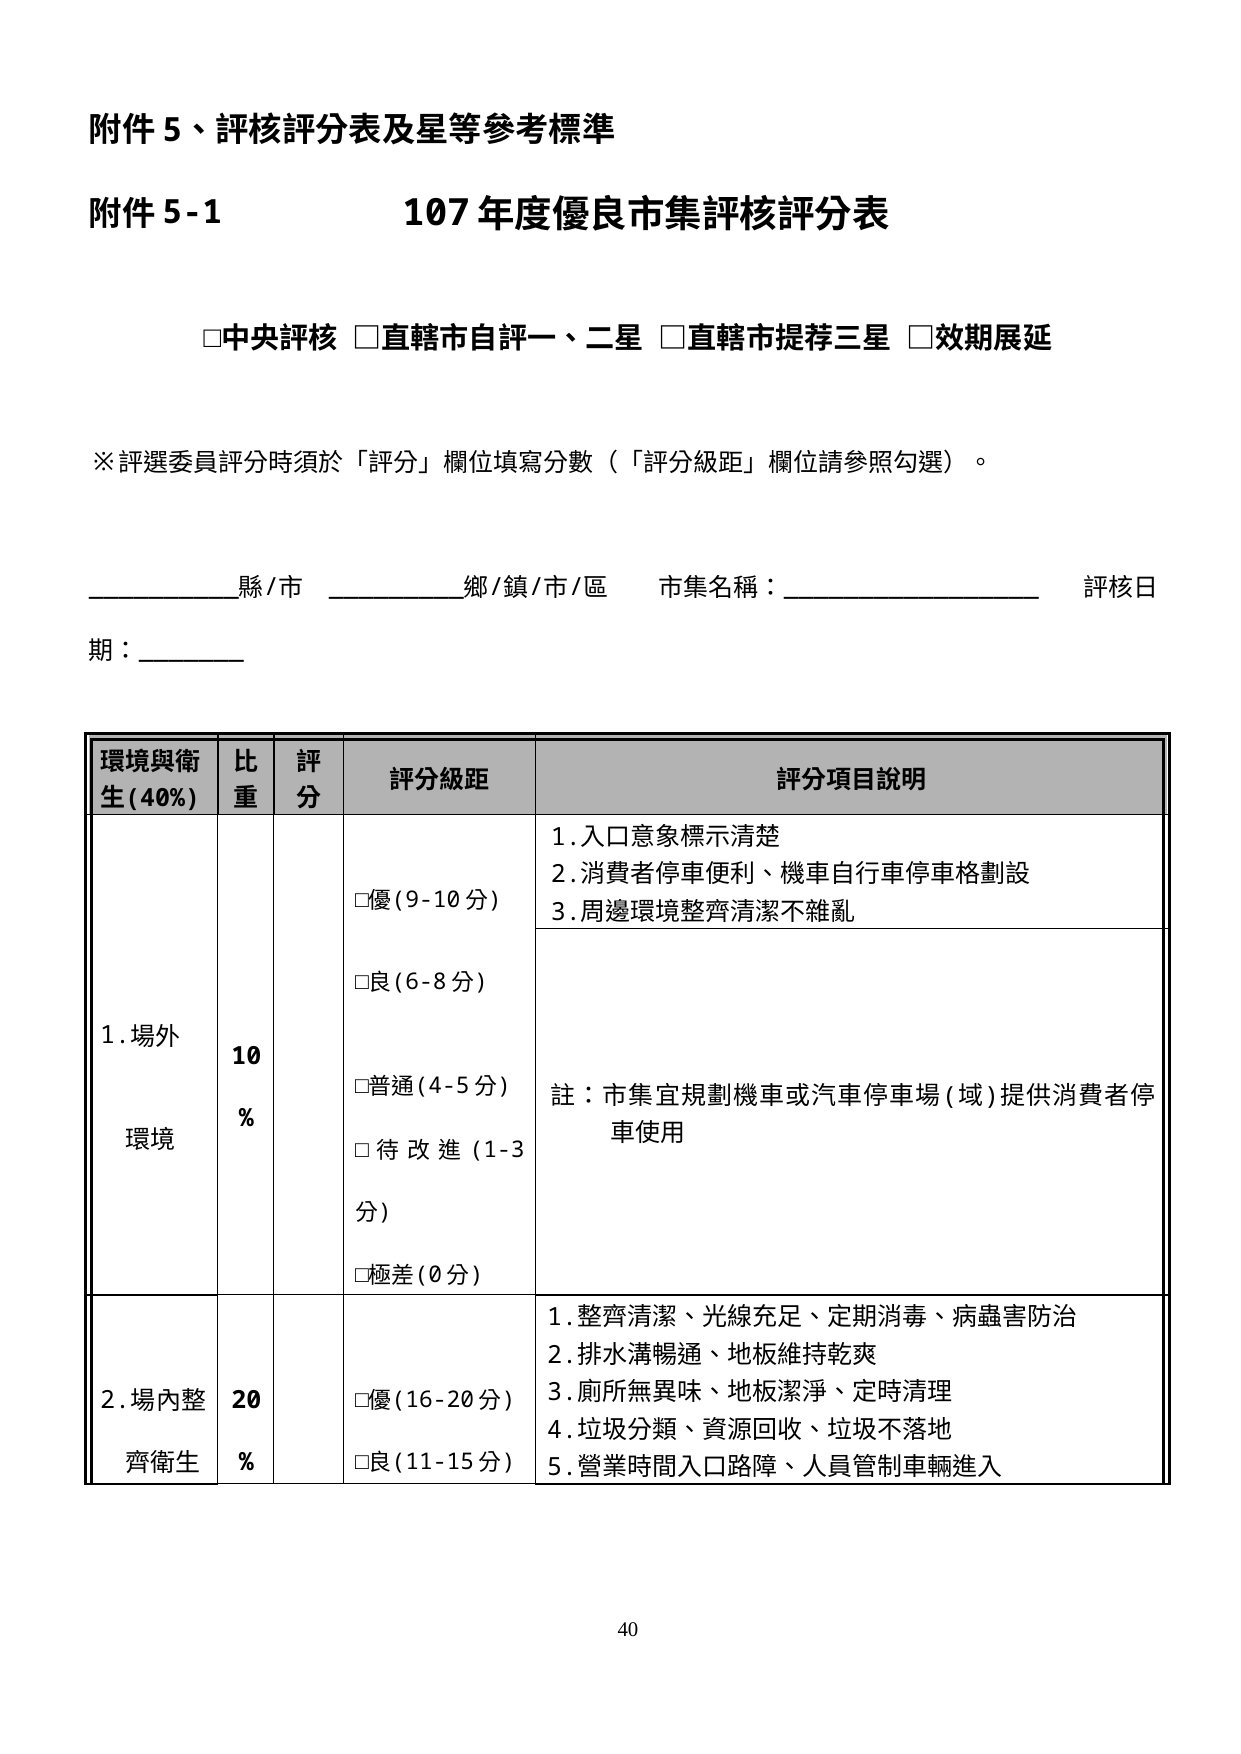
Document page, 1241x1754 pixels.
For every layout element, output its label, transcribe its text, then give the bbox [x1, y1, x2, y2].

table_cell □優(9-10分) □良(6-8分) □普通(4-5分) □待改進(1-3分) □極差(0分) [344, 815, 535, 1294]
text □中央評核 □直轄市自評一、二星 □直轄市提荐三星 □效期展延 [89, 294, 1167, 357]
text __________縣/市 _________鄉/鎮/市/區 市集名稱：_________________ 評核日期：_______ [89, 544, 1167, 669]
table_cell 1.整齊清潔、光線充足、定期消毒、病蟲害防治 2.排水溝暢通、地板維持乾爽 3.廁所無異味、地板潔淨、定時清理 4.垃圾分類、資源回收、垃圾不落地 5.營業時間入口路障、人員管制車輛進入 [536, 1296, 1162, 1483]
table_cell 10% [218, 815, 273, 1294]
table_cell 1.場外 環境 [93, 815, 217, 1294]
table_header 評分級距 [344, 741, 535, 814]
table_cell [274, 1295, 343, 1483]
table_header 評分 [275, 741, 343, 814]
table_cell 1.入口意象標示清楚 2.消費者停車便利、機車自行車停車格劃設 3.周邊環境整齊清潔不雜亂 [536, 815, 1162, 928]
table_cell 20% [218, 1295, 273, 1483]
text 附件5-1 107年度優良市集評核評分表 [89, 169, 1167, 232]
table_cell □優(16-20分) □良(11-15分) [344, 1295, 535, 1483]
table_header 比重 [219, 741, 273, 814]
table_header 環境與衛生(40%) [89, 735, 217, 814]
table_cell 註：市集宜規劃機車或汽車停車場(域)提供消費者停車使用 [536, 929, 1162, 1294]
table_cell 2.場內整齊衛生 [93, 1296, 217, 1483]
table_cell [274, 815, 343, 1294]
table_header 評分項目說明 [536, 735, 1167, 814]
text ※評選委員評分時須於「評分」欄位填寫分數（「評分級距」欄位請參照勾選）。 [89, 419, 1167, 482]
text 附件5、評核評分表及星等參考標準 [89, 107, 1167, 150]
